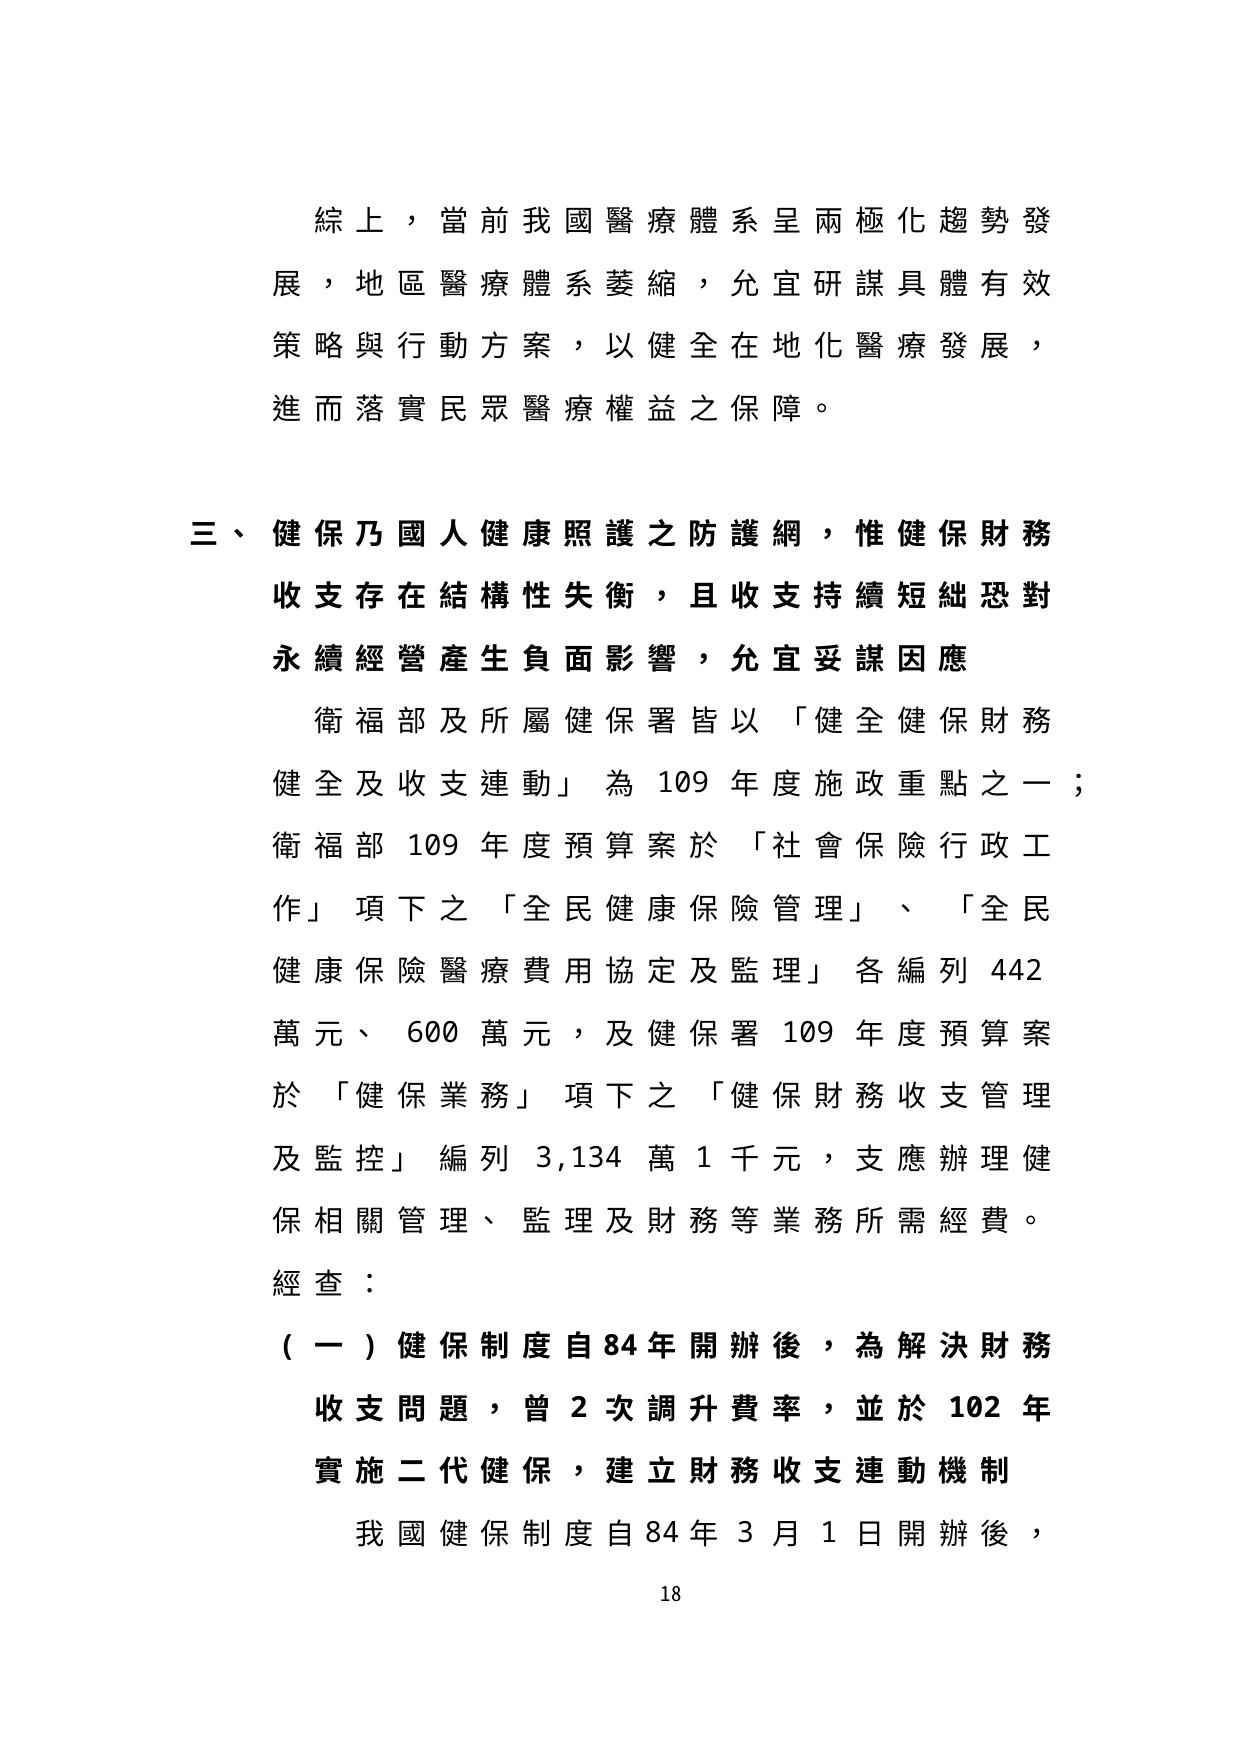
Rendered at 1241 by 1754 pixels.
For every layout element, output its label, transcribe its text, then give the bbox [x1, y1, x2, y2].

text 我國健保制度自84年3月1日開辦後，曾於91年9月及99年4月調升費率，先由4.25%調為4.55%、再升至5.17%，主要係因醫療費用快速成長，保險費收入不足以支應所致，以99年4月為例，在費率調升前，累計短絀已達600餘億元，於費率調升後之101年2月健保財務即產生結餘。 [271, 1490, 1058, 1552]
text 衛福部及所屬健保署皆以「健全健保財務健全及收支連動」為109年度施政重點之一；衛福部109年度預算案於「社會保險行政工作」項下之「全民健康保險管理」、「全民健康保險醫療費用協定及監理」各編列442萬元、600萬元，及健保署109年度預算案於「健保業務」項下之「健保財務收支管理及監控」編列3,134萬1千元，支應辦理健保相關管理、監理及財務等業務所需經費。經查： [242, 677, 1058, 1302]
text 三、健保乃國人健康照護之防護網，惟健保財務收支存在結構性失衡，且收支持續短絀恐對永續經營產生負面影響，允宜妥謀因應 [183, 490, 1058, 677]
text (一)健保制度自84年開辦後，為解決財務收支問題，曾2次調升費率，並於102年實施二代健保，建立財務收支連動機制 [242, 1302, 1058, 1490]
text 綜上，當前我國醫療體系呈兩極化趨勢發展，地區醫療體系萎縮，允宜研謀具體有效策略與行動方案，以健全在地化醫療發展，進而落實民眾醫療權益之保障。 [242, 177, 1058, 427]
